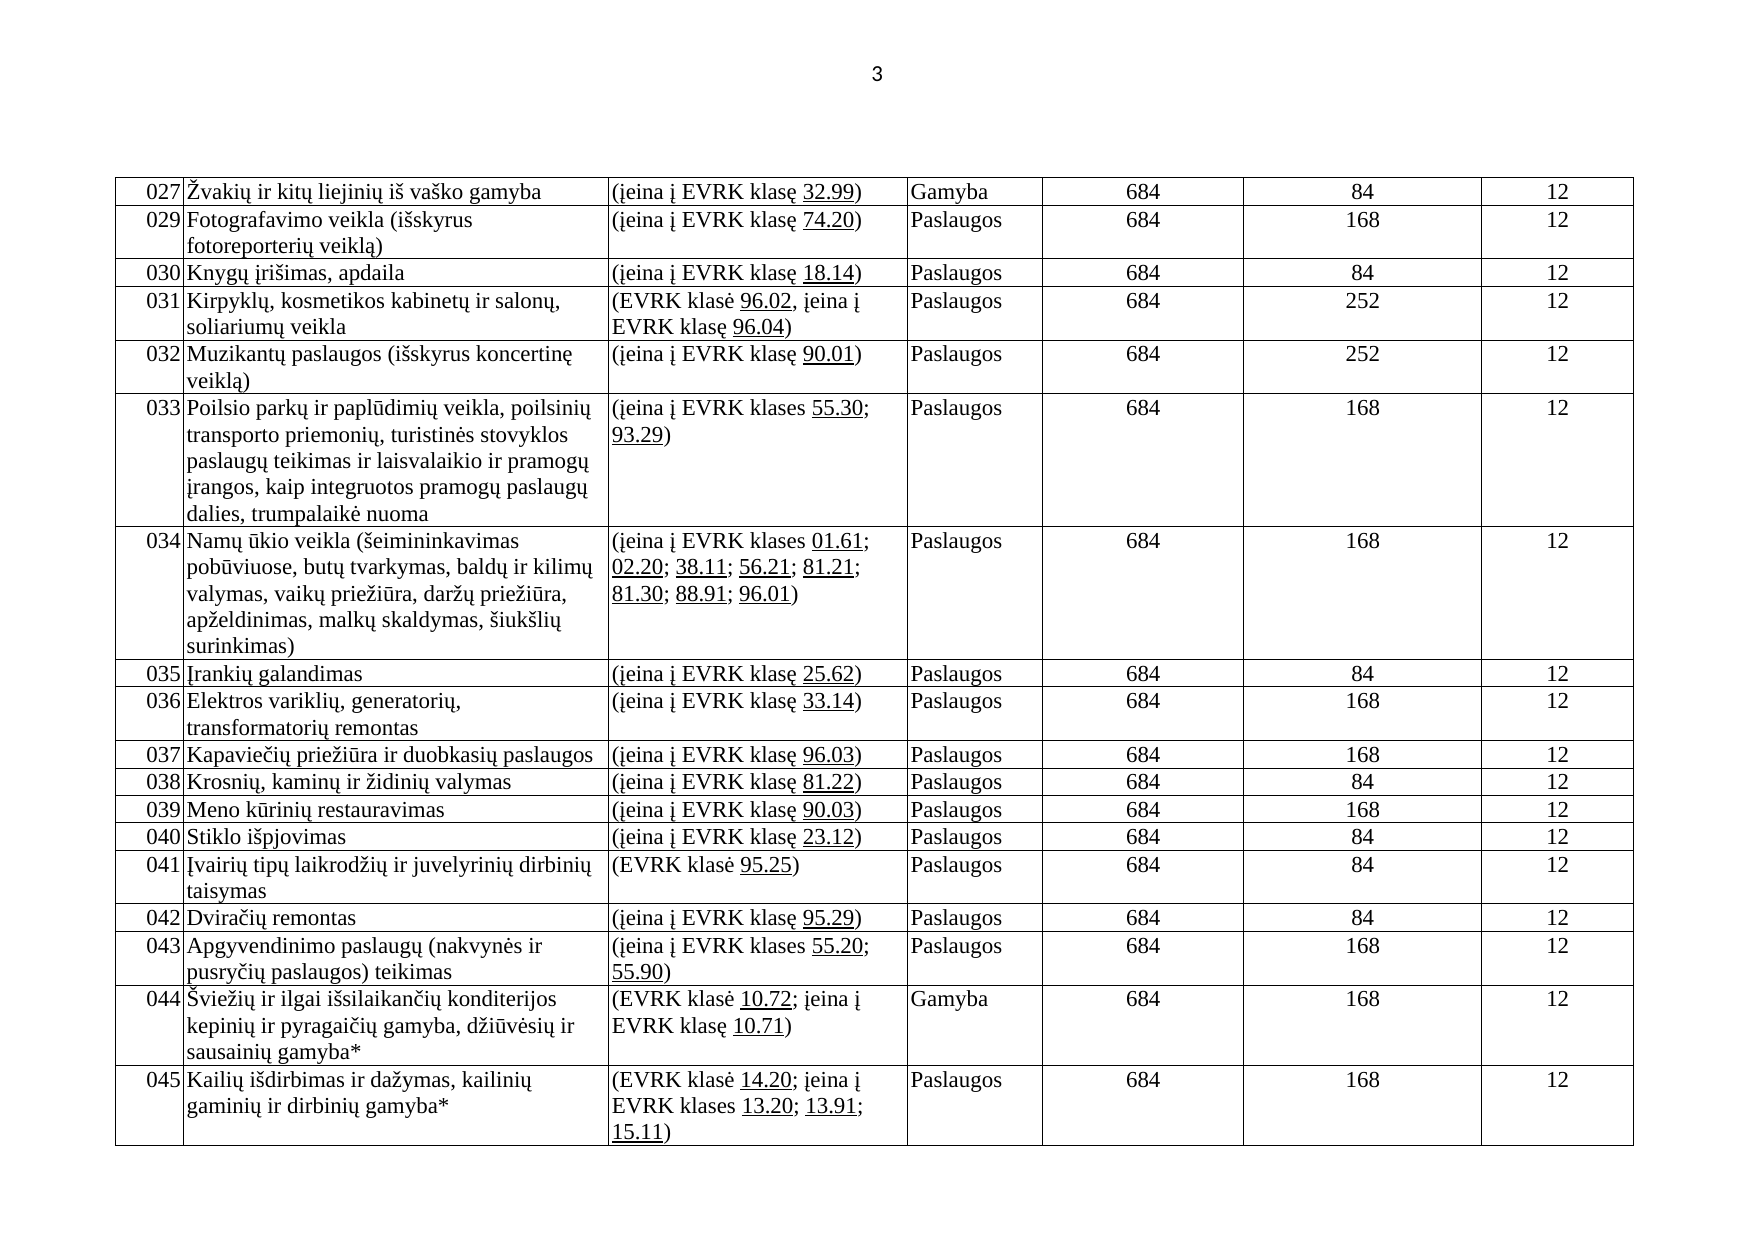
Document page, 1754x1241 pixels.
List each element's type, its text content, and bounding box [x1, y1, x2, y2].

table_cell Paslaugos [908, 796, 1042, 822]
table_cell (EVRK klasė 14.20; įeina į EVRK klases 13.20; 13.91; 15.11) [609, 1066, 907, 1145]
table_cell 684 [1043, 1066, 1243, 1145]
table_cell 034 [116, 527, 183, 659]
table_cell Poilsio parkų ir paplūdimių veikla, poilsinių transporto priemonių, turistinės stovyklos paslaugų teikimas ir laisvalaikio ir pramogų įrangos, kaip integruotos pramogų paslaugų dalies, trumpalaikė nuoma [184, 394, 608, 526]
table_cell Kirpyklų, kosmetikos kabinetų ir salonų, soliariumų veikla [184, 287, 608, 339]
table_cell 045 [116, 1066, 183, 1145]
table_cell 684 [1043, 687, 1243, 740]
table_cell 12 [1482, 287, 1633, 339]
table_cell 684 [1043, 796, 1243, 822]
table_cell 84 [1244, 769, 1481, 795]
table_cell 042 [116, 904, 183, 931]
table_cell (įeina į EVRK klasę 96.03) [609, 741, 907, 767]
table_cell Paslaugos [908, 527, 1042, 659]
table_cell Paslaugos [908, 687, 1042, 740]
table_cell 12 [1482, 527, 1633, 659]
table_cell 84 [1244, 904, 1481, 931]
table_cell Paslaugos [908, 904, 1042, 931]
table_cell 030 [116, 259, 183, 286]
table_cell 12 [1482, 769, 1633, 795]
table_cell 036 [116, 687, 183, 740]
table_cell 684 [1043, 932, 1243, 984]
table_cell 031 [116, 287, 183, 339]
table_cell 84 [1244, 259, 1481, 286]
table_cell 168 [1244, 741, 1481, 767]
table_cell 684 [1043, 769, 1243, 795]
table_cell Kapaviečių priežiūra ir duobkasių paslaugos [184, 741, 608, 767]
table_cell Paslaugos [908, 206, 1042, 258]
table_cell Paslaugos [908, 851, 1042, 903]
table_cell 027 [116, 178, 183, 204]
table_cell 684 [1043, 823, 1243, 849]
table_cell Meno kūrinių restauravimas [184, 796, 608, 822]
table_cell 040 [116, 823, 183, 849]
table_cell 684 [1043, 527, 1243, 659]
table_cell 84 [1244, 851, 1481, 903]
table_cell Dviračių remontas [184, 904, 608, 931]
table_cell 684 [1043, 259, 1243, 286]
table_cell Paslaugos [908, 394, 1042, 526]
table_cell 033 [116, 394, 183, 526]
table_cell 684 [1043, 178, 1243, 204]
table_cell (įeina į EVRK klasę 74.20) [609, 206, 907, 258]
table_cell 168 [1244, 206, 1481, 258]
table_cell 12 [1482, 1066, 1633, 1145]
table_cell 12 [1482, 823, 1633, 849]
table_cell Gamyba [908, 986, 1042, 1064]
table_cell Paslaugos [908, 932, 1042, 984]
table_cell 12 [1482, 932, 1633, 984]
table_cell (įeina į EVRK klasę 25.62) [609, 660, 907, 686]
table_cell 12 [1482, 206, 1633, 258]
table_cell 12 [1482, 796, 1633, 822]
table_cell (įeina į EVRK klasę 81.22) [609, 769, 907, 795]
table_cell 044 [116, 986, 183, 1064]
table_cell (EVRK klasė 95.25) [609, 851, 907, 903]
table_cell 684 [1043, 904, 1243, 931]
table_cell (įeina į EVRK klasę 95.29) [609, 904, 907, 931]
table_cell 032 [116, 341, 183, 393]
table_cell (EVRK klasė 10.72; įeina į EVRK klasę 10.71) [609, 986, 907, 1064]
table_cell 684 [1043, 394, 1243, 526]
table_cell (EVRK klasė 96.02, įeina į EVRK klasę 96.04) [609, 287, 907, 339]
table_cell Paslaugos [908, 1066, 1042, 1145]
table_cell (įeina į EVRK klasę 90.01) [609, 341, 907, 393]
table_cell 684 [1043, 341, 1243, 393]
table_cell Stiklo išpjovimas [184, 823, 608, 849]
table_cell (įeina į EVRK klases 01.61; 02.20; 38.11; 56.21; 81.21; 81.30; 88.91; 96.01) [609, 527, 907, 659]
table_cell Knygų įrišimas, apdaila [184, 259, 608, 286]
table_cell Namų ūkio veikla (šeimininkavimas pobūviuose, butų tvarkymas, baldų ir kilimų valymas, vaikų priežiūra, daržų priežiūra, apželdinimas, malkų skaldymas, šiukšlių surinkimas) [184, 527, 608, 659]
table_cell (įeina į EVRK klasę 18.14) [609, 259, 907, 286]
table_cell 684 [1043, 660, 1243, 686]
table_cell 12 [1482, 741, 1633, 767]
table_cell 043 [116, 932, 183, 984]
table_cell 12 [1482, 394, 1633, 526]
table_cell 12 [1482, 178, 1633, 204]
table_cell 041 [116, 851, 183, 903]
table_cell Krosnių, kaminų ir židinių valymas [184, 769, 608, 795]
table_cell 12 [1482, 259, 1633, 286]
table_cell 12 [1482, 687, 1633, 740]
table_cell Paslaugos [908, 741, 1042, 767]
table_cell 84 [1244, 660, 1481, 686]
table_cell (įeina į EVRK klasę 90.03) [609, 796, 907, 822]
table_cell 684 [1043, 287, 1243, 339]
table_cell 037 [116, 741, 183, 767]
table_cell Paslaugos [908, 769, 1042, 795]
table_cell 168 [1244, 1066, 1481, 1145]
table_cell Paslaugos [908, 660, 1042, 686]
table_cell 252 [1244, 287, 1481, 339]
table_cell (įeina į EVRK klases 55.20; 55.90) [609, 932, 907, 984]
table_cell Paslaugos [908, 259, 1042, 286]
table_cell 039 [116, 796, 183, 822]
table_cell (įeina į EVRK klasę 33.14) [609, 687, 907, 740]
table_cell 035 [116, 660, 183, 686]
table_cell Šviežių ir ilgai išsilaikančių konditerijos kepinių ir pyragaičių gamyba, džiūvėsių ir sausainių gamyba* [184, 986, 608, 1064]
table_cell 684 [1043, 741, 1243, 767]
table_cell Paslaugos [908, 341, 1042, 393]
table_cell Gamyba [908, 178, 1042, 204]
table_cell 029 [116, 206, 183, 258]
table_cell Paslaugos [908, 823, 1042, 849]
table_cell 252 [1244, 341, 1481, 393]
table_cell 168 [1244, 796, 1481, 822]
table_cell 168 [1244, 986, 1481, 1064]
table_cell 12 [1482, 986, 1633, 1064]
table_cell 168 [1244, 687, 1481, 740]
table_cell Apgyvendinimo paslaugų (nakvynės ir pusryčių paslaugos) teikimas [184, 932, 608, 984]
table_cell (įeina į EVRK klasę 23.12) [609, 823, 907, 849]
table_cell 84 [1244, 823, 1481, 849]
table_cell 168 [1244, 527, 1481, 659]
table_cell Paslaugos [908, 287, 1042, 339]
table_cell 684 [1043, 986, 1243, 1064]
table_cell Įvairių tipų laikrodžių ir juvelyrinių dirbinių taisymas [184, 851, 608, 903]
table_cell Įrankių galandimas [184, 660, 608, 686]
table_cell Fotografavimo veikla (išskyrus fotoreporterių veiklą) [184, 206, 608, 258]
table_cell 12 [1482, 660, 1633, 686]
table_cell (įeina į EVRK klasę 32.99) [609, 178, 907, 204]
table_cell 12 [1482, 851, 1633, 903]
table_cell 038 [116, 769, 183, 795]
table_cell Muzikantų paslaugos (išskyrus koncertinę veiklą) [184, 341, 608, 393]
table_cell Žvakių ir kitų liejinių iš vaško gamyba [184, 178, 608, 204]
table_cell Elektros variklių, generatorių, transformatorių remontas [184, 687, 608, 740]
table_cell 12 [1482, 904, 1633, 931]
table_cell 84 [1244, 178, 1481, 204]
table_cell (įeina į EVRK klases 55.30; 93.29) [609, 394, 907, 526]
table_cell 684 [1043, 206, 1243, 258]
table_cell 684 [1043, 851, 1243, 903]
table_cell Kailių išdirbimas ir dažymas, kailinių gaminių ir dirbinių gamyba* [184, 1066, 608, 1145]
table_cell 12 [1482, 341, 1633, 393]
table_cell 168 [1244, 394, 1481, 526]
table_cell 168 [1244, 932, 1481, 984]
